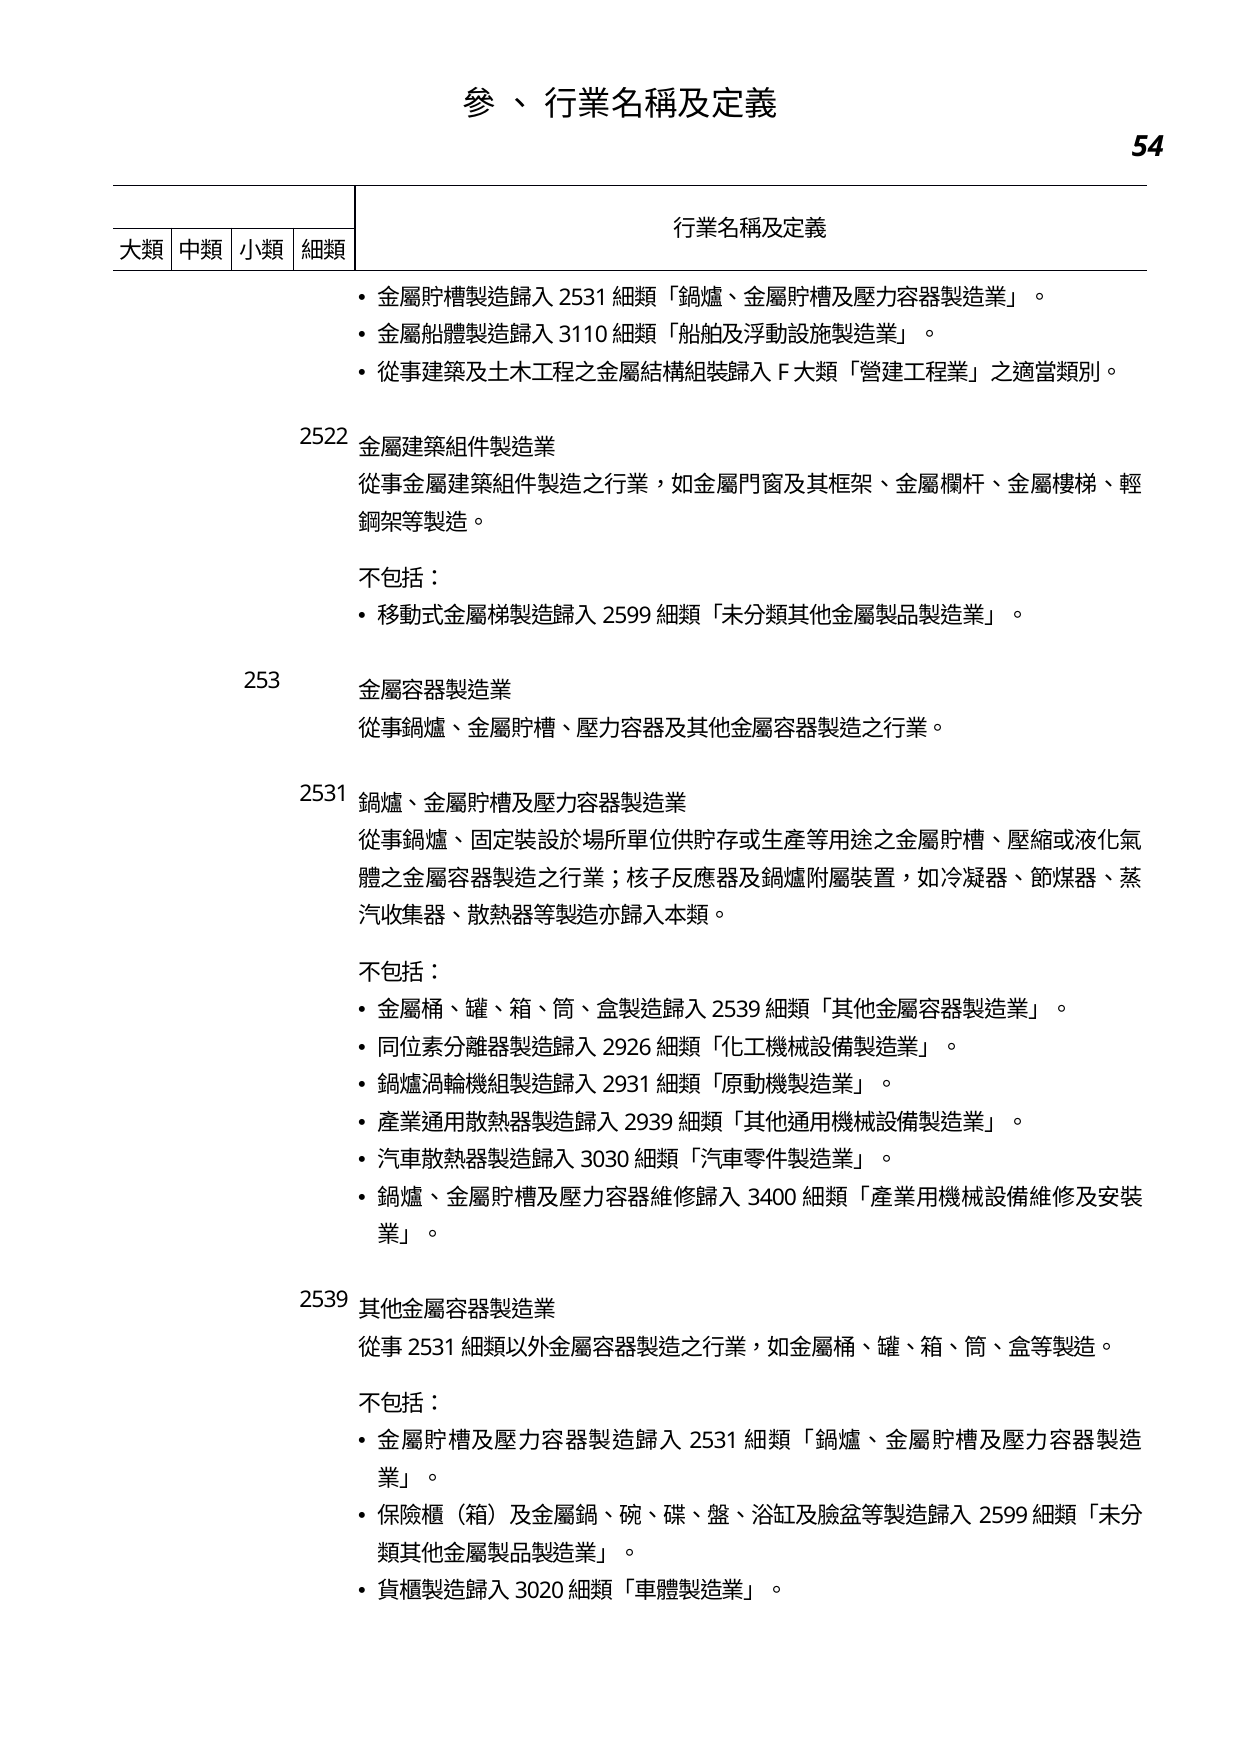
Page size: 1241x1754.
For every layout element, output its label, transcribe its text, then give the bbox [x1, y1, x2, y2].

table_cell [113, 420, 172, 664]
table_cell [293, 271, 355, 420]
table_header [113, 186, 354, 227]
table_cell [232, 1283, 293, 1639]
table_cell [172, 271, 232, 420]
table_cell 大類 [113, 229, 171, 270]
table_cell 細類 [294, 229, 354, 270]
table_cell [293, 664, 355, 776]
table_cell 2539 [293, 1283, 355, 1639]
table_cell [113, 776, 172, 1283]
table_cell [113, 271, 172, 420]
table_cell [232, 420, 293, 664]
table_cell 金屬建築組件製造業 從事金屬建築組件製造之行業，如金屬門窗及其框架、金屬欄杆、金屬樓梯、輕鋼架等製造。 不包括： 移動式金屬梯製造歸入2599細類「未分類其他金屬製品製造業」。 [355, 420, 1147, 664]
table_cell [232, 271, 293, 420]
table_cell 小類 [232, 229, 293, 270]
table_cell 鍋爐、金屬貯槽及壓力容器製造業 從事鍋爐、固定裝設於場所單位供貯存或生產等用途之金屬貯槽、壓縮或液化氣體之金屬容器製造之行業；核子反應器及鍋爐附屬裝置，如冷凝器、節煤器、蒸汽收集器、散熱器等製造亦歸入本類。 不包括： 金屬桶、罐、箱、筒、盒製造歸入2539細類「其他金屬容器製造業」。 同位素分離器製造歸入2926細類「化工機械設備製造業」。 鍋爐渦輪機組製造歸入2931細類「原動機製造業」。 產業通用散熱器製造歸入2939細類「其他通用機械設備製造業」。 汽車散熱器製造歸入3030細類「汽車零件製造業」。 鍋爐、金屬貯槽及壓力容器維修歸入3400細類「產業用機械設備維修及安裝業」。 [355, 776, 1147, 1283]
table_cell 2531 [293, 776, 355, 1283]
table_header 行業名稱及定義 [356, 186, 1147, 270]
table_cell 中類 [172, 229, 231, 270]
table_cell 其他金屬容器製造業 從事2531細類以外金屬容器製造之行業，如金屬桶、罐、箱、筒、盒等製造。 不包括： 金屬貯槽及壓力容器製造歸入2531細類「鍋爐、金屬貯槽及壓力容器製造業」。 保險櫃（箱）及金屬鍋、碗、碟、盤、浴缸及臉盆等製造歸入2599細類「未分類其他金屬製品製造業」。 貨櫃製造歸入3020細類「車體製造業」。 [355, 1283, 1147, 1639]
table_cell 253 [232, 664, 293, 776]
table_cell [232, 776, 293, 1283]
table_cell [172, 420, 232, 664]
table_cell 2522 [293, 420, 355, 664]
table_cell [113, 664, 172, 776]
table_cell [172, 1283, 232, 1639]
table_cell [113, 1283, 172, 1639]
table_cell [172, 776, 232, 1283]
table_cell 金屬結構製造業 從事營造用金屬結構製造之行業，如金屬結構、金屬橋段、金屬樑柱、金屬帷牆等製造。 不包括： 金屬貯槽製造歸入2531細類「鍋爐、金屬貯槽及壓力容器製造業」。 金屬船體製造歸入3110細類「船舶及浮動設施製造業」。 從事建築及土木工程之金屬結構組裝歸入F大類「營建工程業」之適當類別。 [355, 271, 1147, 420]
table_cell 金屬容器製造業 從事鍋爐、金屬貯槽、壓力容器及其他金屬容器製造之行業。 [355, 664, 1147, 776]
table_cell [172, 664, 232, 776]
